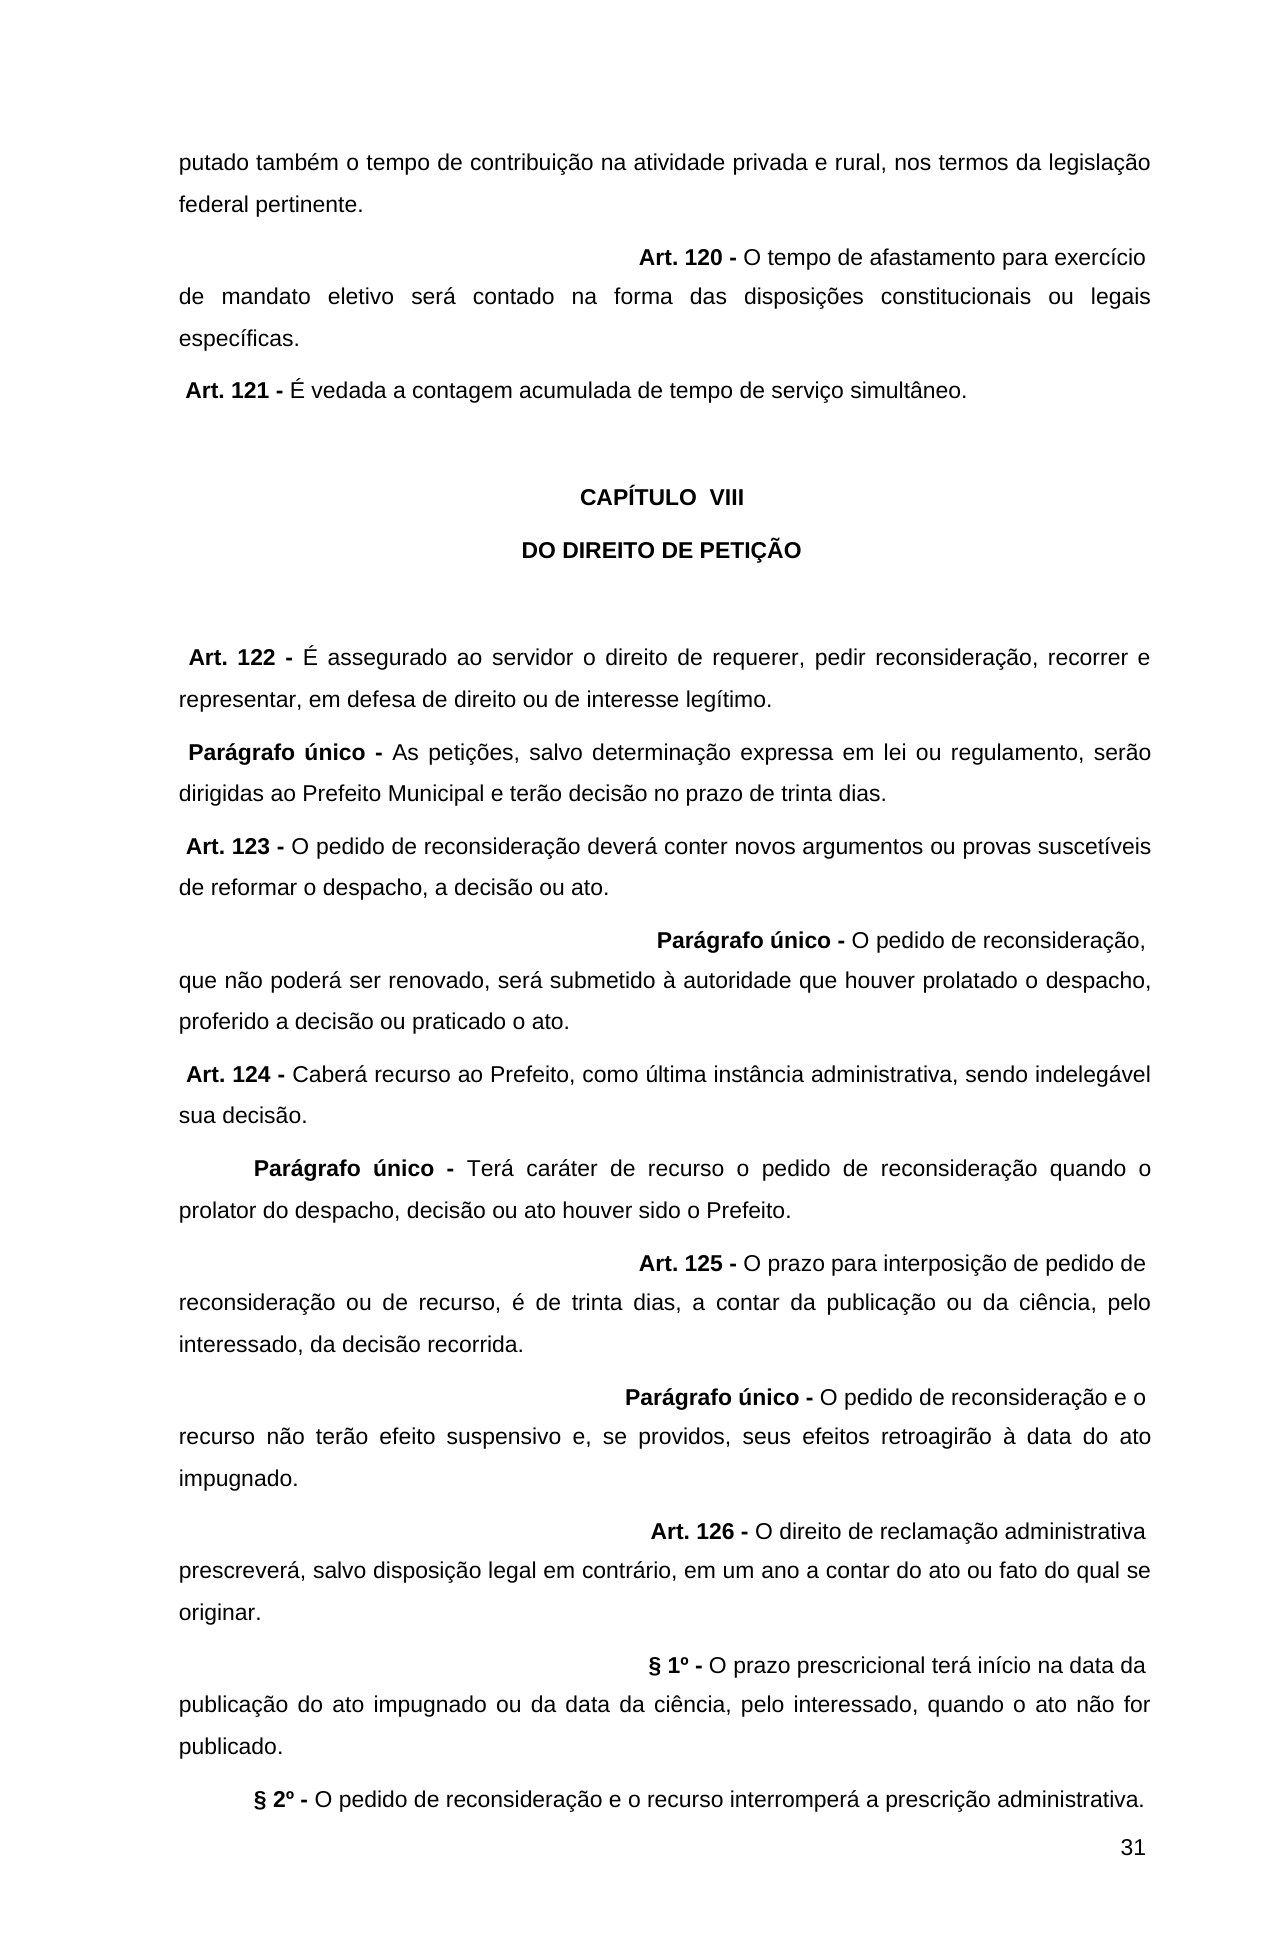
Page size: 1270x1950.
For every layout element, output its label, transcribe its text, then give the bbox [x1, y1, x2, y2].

text § 1º - O prazo prescricional terá início na data da [177, 1652, 1152, 1678]
text publicação do ato impugnado ou da data da ciência, pelo interessado, quando o ato não for publicado. [179, 1691, 1152, 1759]
text Art. 121 - É vedada a contagem acumulada de tempo de serviço simultâneo. [179, 377, 1152, 404]
text putado também o tempo de contribuição na atividade privada e rural, nos termos da legislação federal pertinente. [179, 149, 1152, 217]
text Art. 122 - É assegurado ao servidor o direito de requerer, pedir reconsideração, recorrer e representar, em defesa de direito ou de interesse legítimo. [179, 644, 1152, 712]
text Art. 124 - Caberá recurso ao Prefeito, como última instância administrativa, sendo indelegável sua decisão. [179, 1061, 1152, 1129]
text Art. 123 - O pedido de reconsideração deverá conter novos argumentos ou provas suscetíveis de reformar o despacho, a decisão ou ato. [179, 833, 1152, 901]
text Art. 120 - O tempo de afastamento para exercício [177, 243, 1152, 270]
text recurso não terão efeito suspensivo e, se providos, seus efeitos retroagirão à data do ato impugnado. [179, 1423, 1152, 1491]
text Art. 125 - O prazo para interposição de pedido de [177, 1250, 1152, 1276]
text CAPÍTULO VIII [181, 483, 1149, 510]
text Parágrafo único - As petições, salvo determinação expressa em lei ou regulamento, serão dirigidas ao Prefeito Municipal e terão decisão no prazo de trinta dias. [179, 739, 1152, 806]
text que não poderá ser renovado, será submetido à autoridade que houver prolatado o despacho, proferido a decisão ou praticado o ato. [179, 967, 1152, 1034]
text Parágrafo único - Terá caráter de recurso o pedido de reconsideração quando o prolator do despacho, decisão ou ato houver sido o Prefeito. [179, 1155, 1152, 1223]
subtitle DO DIREITO DE PETIÇÃO [181, 537, 1148, 563]
text Art. 126 - O direito de reclamação administrativa [177, 1518, 1152, 1544]
text de mandato eletivo será contado na forma das disposições constitucionais ou legais específicas. [179, 283, 1152, 351]
text prescreverá, salvo disposição legal em contrário, em um ano a contar do ato ou fato do qual se originar. [179, 1557, 1152, 1625]
text § 2º - O pedido de reconsideração e o recurso interromperá a prescrição administrativa. [179, 1786, 1152, 1812]
text Parágrafo único - O pedido de reconsideração e o [177, 1384, 1152, 1410]
text Parágrafo único - O pedido de reconsideração, [177, 927, 1152, 953]
text reconsideração ou de recurso, é de trinta dias, a contar da publicação ou da ciência, pelo interessado, da decisão recorrida. [179, 1289, 1152, 1357]
